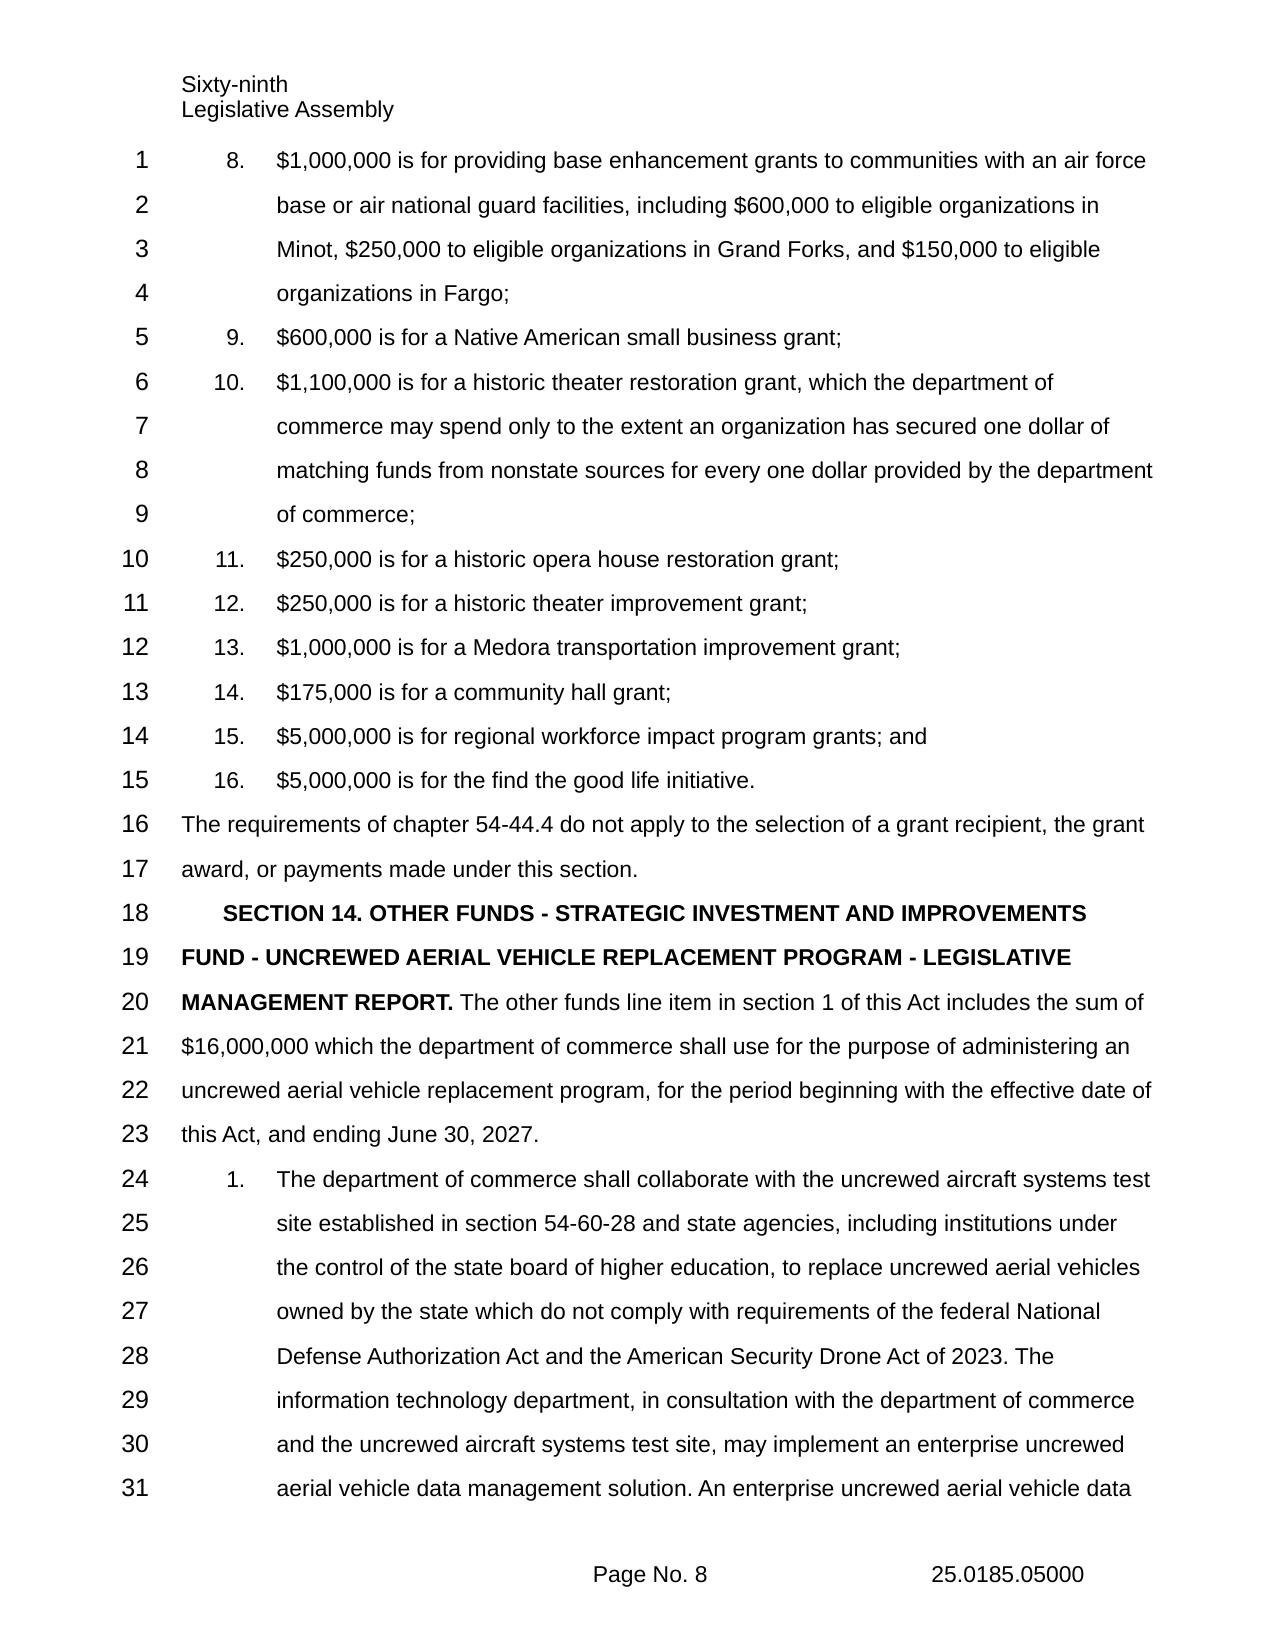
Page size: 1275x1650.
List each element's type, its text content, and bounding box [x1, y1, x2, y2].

text The requirements of chapter 54‑44.4 do not apply to the selection of a grant recipient, the grant award, or payments made under this section. [181, 797, 1154, 886]
text 8. $1,000,000 is for providing base enhancement grants to communities with an air force base or air national guard facilities, including $600,000 to eligible organizations in Minot, $250,000 to eligible organizations in Grand Forks, and $150,000 to eligible organizations in Fargo; [181, 133, 1154, 310]
text 1. The department of commerce shall collaborate with the uncrewed aircraft systems test site established in section 54‑60‑28 and state agencies, including institutions under the control of the state board of higher education, to replace uncrewed aerial vehicles owned by the state which do not comply with requirements of the federal National Defense Authorization Act and the American Security Drone Act of 2023. The information technology department, in consultation with the department of commerce and the uncrewed aircraft systems test site, may implement an enterprise uncrewed aerial vehicle data management solution. An enterprise uncrewed aerial vehicle data [181, 1152, 1154, 1506]
text 10. $1,100,000 is for a historic theater restoration grant, which the department of commerce may spend only to the extent an organization has secured one dollar of matching funds from nonstate sources for every one dollar provided by the department of commerce; [181, 355, 1154, 532]
text 13. $1,000,000 is for a Medora transportation improvement grant; [181, 620, 1154, 664]
text 12. $250,000 is for a historic theater improvement grant; [181, 576, 1154, 620]
text 11. $250,000 is for a historic opera house restoration grant; [181, 532, 1154, 576]
text 15. $5,000,000 is for regional workforce impact program grants; and [181, 709, 1154, 753]
text 16. $5,000,000 is for the find the good life initiative. [181, 753, 1154, 797]
text 9. $600,000 is for a Native American small business grant; [181, 310, 1154, 355]
text 14. $175,000 is for a community hall grant; [181, 664, 1154, 709]
text SECTION 14. OTHER FUNDS - STRATEGIC INVESTMENT AND IMPROVEMENTS FUND - UNCREWED AERIAL VEHICLE REPLACEMENT PROGRAM - LEGISLATIVE MANAGEMENT REPORT. The other funds line item in section 1 of this Act includes the sum of $16,000,000 which the department of commerce shall use for the purpose of administering an uncrewed aerial vehicle replacement program, for the period beginning with the effective date of this Act, and ending June 30, 2027. [181, 886, 1154, 1152]
